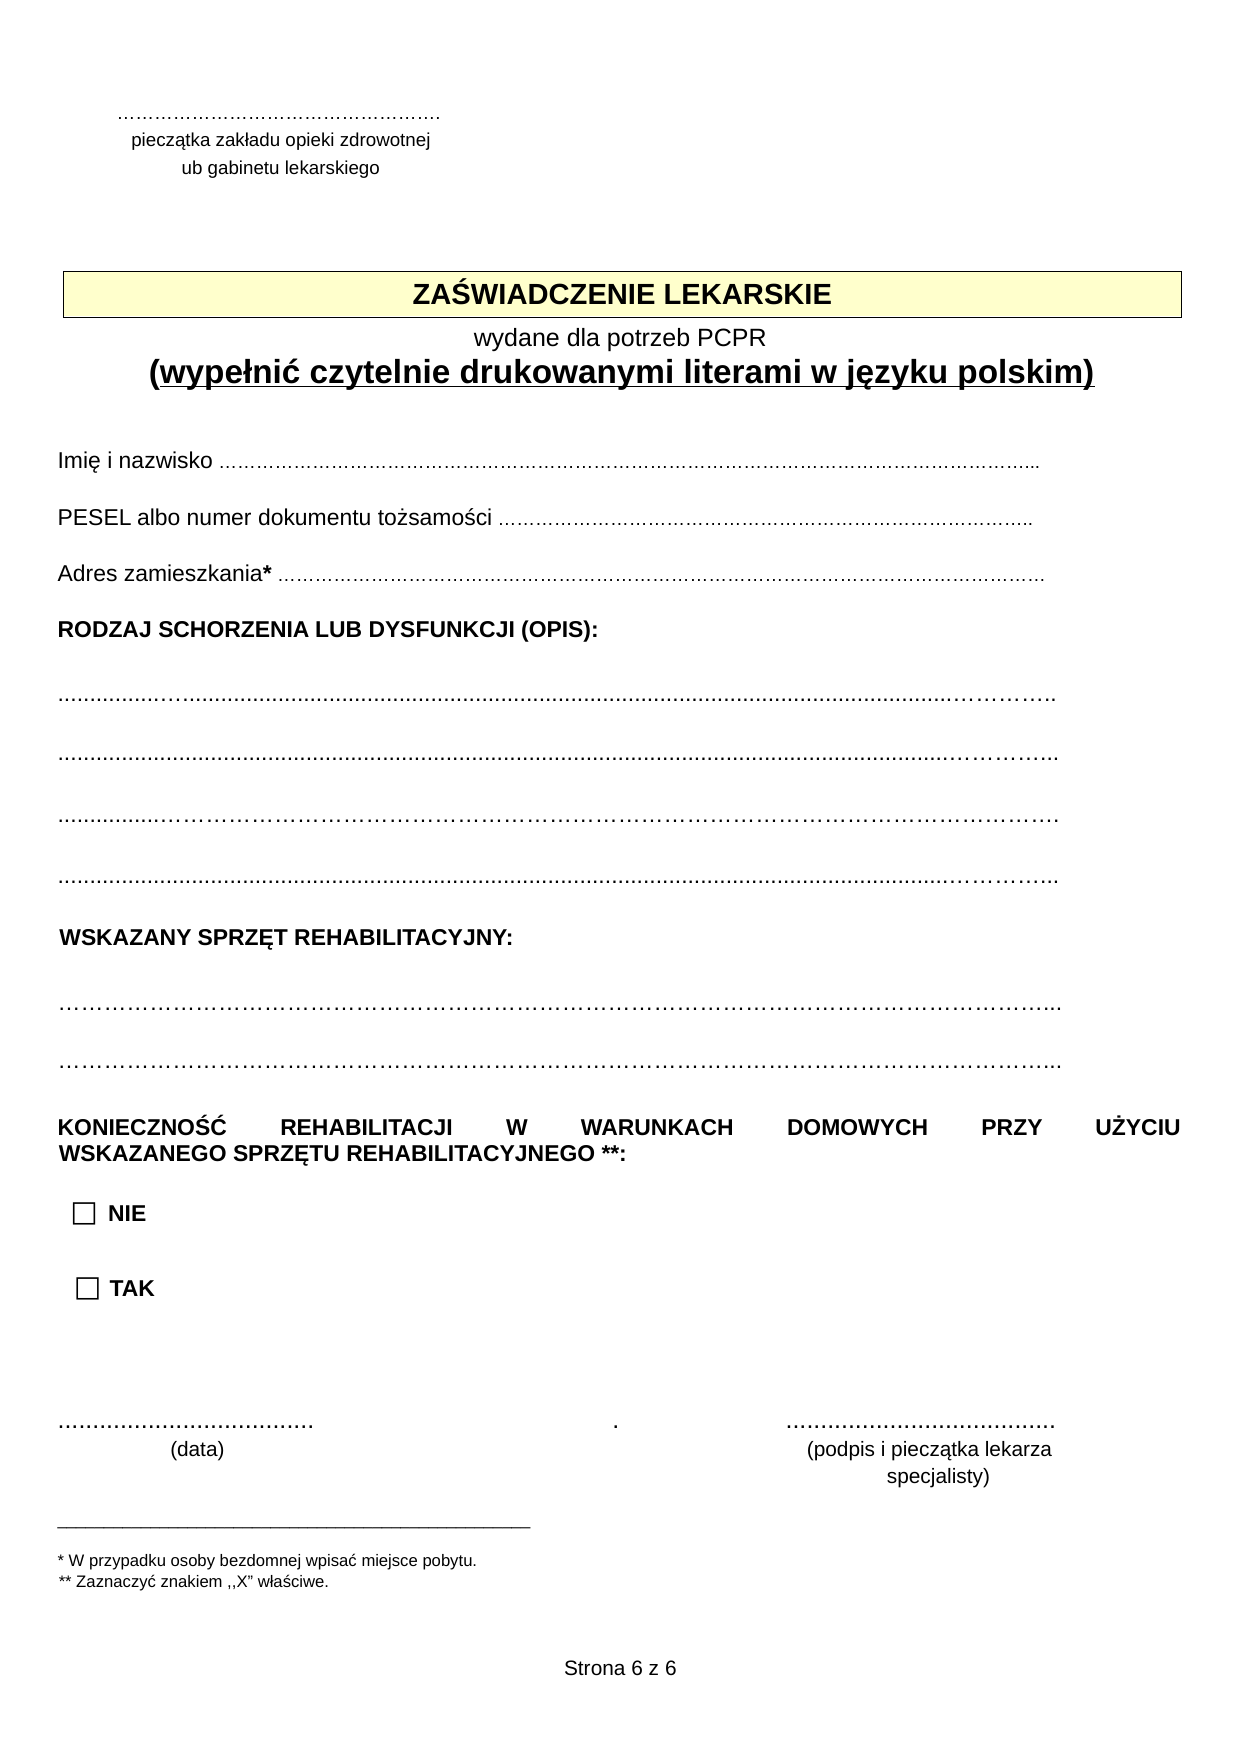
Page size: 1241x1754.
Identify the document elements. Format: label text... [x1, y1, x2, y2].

text (wypełnić czytelnie drukowanymi literami w języku polskim) [62, 352, 1181, 391]
text (data) (podpis i pieczątka lekarza specjalisty) [59, 1437, 1169, 1487]
text KONIECZNOŚĆ REHABILITACJI W WARUNKACH DOMOWYCH PRZY UŻYCIU WSKAZANEGO SPRZĘTU REHABILITACYJNEGO **: [57, 1114, 1181, 1167]
text …………………………………………………………………………………………………………………... [57, 988, 1181, 1015]
text ub gabinetu lekarskiego [59, 157, 502, 178]
text Imię i nazwisko …………………………………………………………………………………………………………………... [57, 447, 1181, 473]
text ……………………………………………. [59, 101, 502, 123]
text RODZAJ SCHORZENIA LUB DYSFUNKCJI (OPIS): [57, 616, 1181, 643]
text PESEL albo numer dokumentu tożsamości ………………………………………………………………………….. [57, 504, 1181, 530]
text pieczątka zakładu opieki zdrowotnej [59, 129, 502, 151]
text Adres zamieszkania* …………………………………………………………………………………………………………… [57, 560, 1181, 586]
text ................….........................................................................................................................………….. [57, 680, 1181, 707]
table_header ZAŚWIADCZENIE LEKARSKIE [64, 272, 1181, 316]
text * W przypadku osoby bezdomnej wpisać miejsce pobytu. ** Zaznaczyć znakiem ,,X” właściwe. [57, 1550, 810, 1591]
text □ NIE [57, 1195, 1181, 1229]
text …………………………………………………………………………………………………………………... [57, 1047, 1181, 1074]
text WSKAZANY SPRZĘT REHABILITACYJNY: [59, 924, 1181, 950]
text ..................................... . ....................................... [57, 1405, 1181, 1434]
text □ TAK [57, 1269, 1181, 1304]
text wydane dla potrzeb PCPR [59, 323, 1181, 352]
text ___________________________________________________ [57, 1510, 810, 1529]
text ................………………………………………………………………………………………………………. [57, 801, 1181, 827]
text ............................................................................................................................................…………... [57, 862, 1181, 889]
text ............................................................................................................................................…………... [57, 739, 1181, 766]
